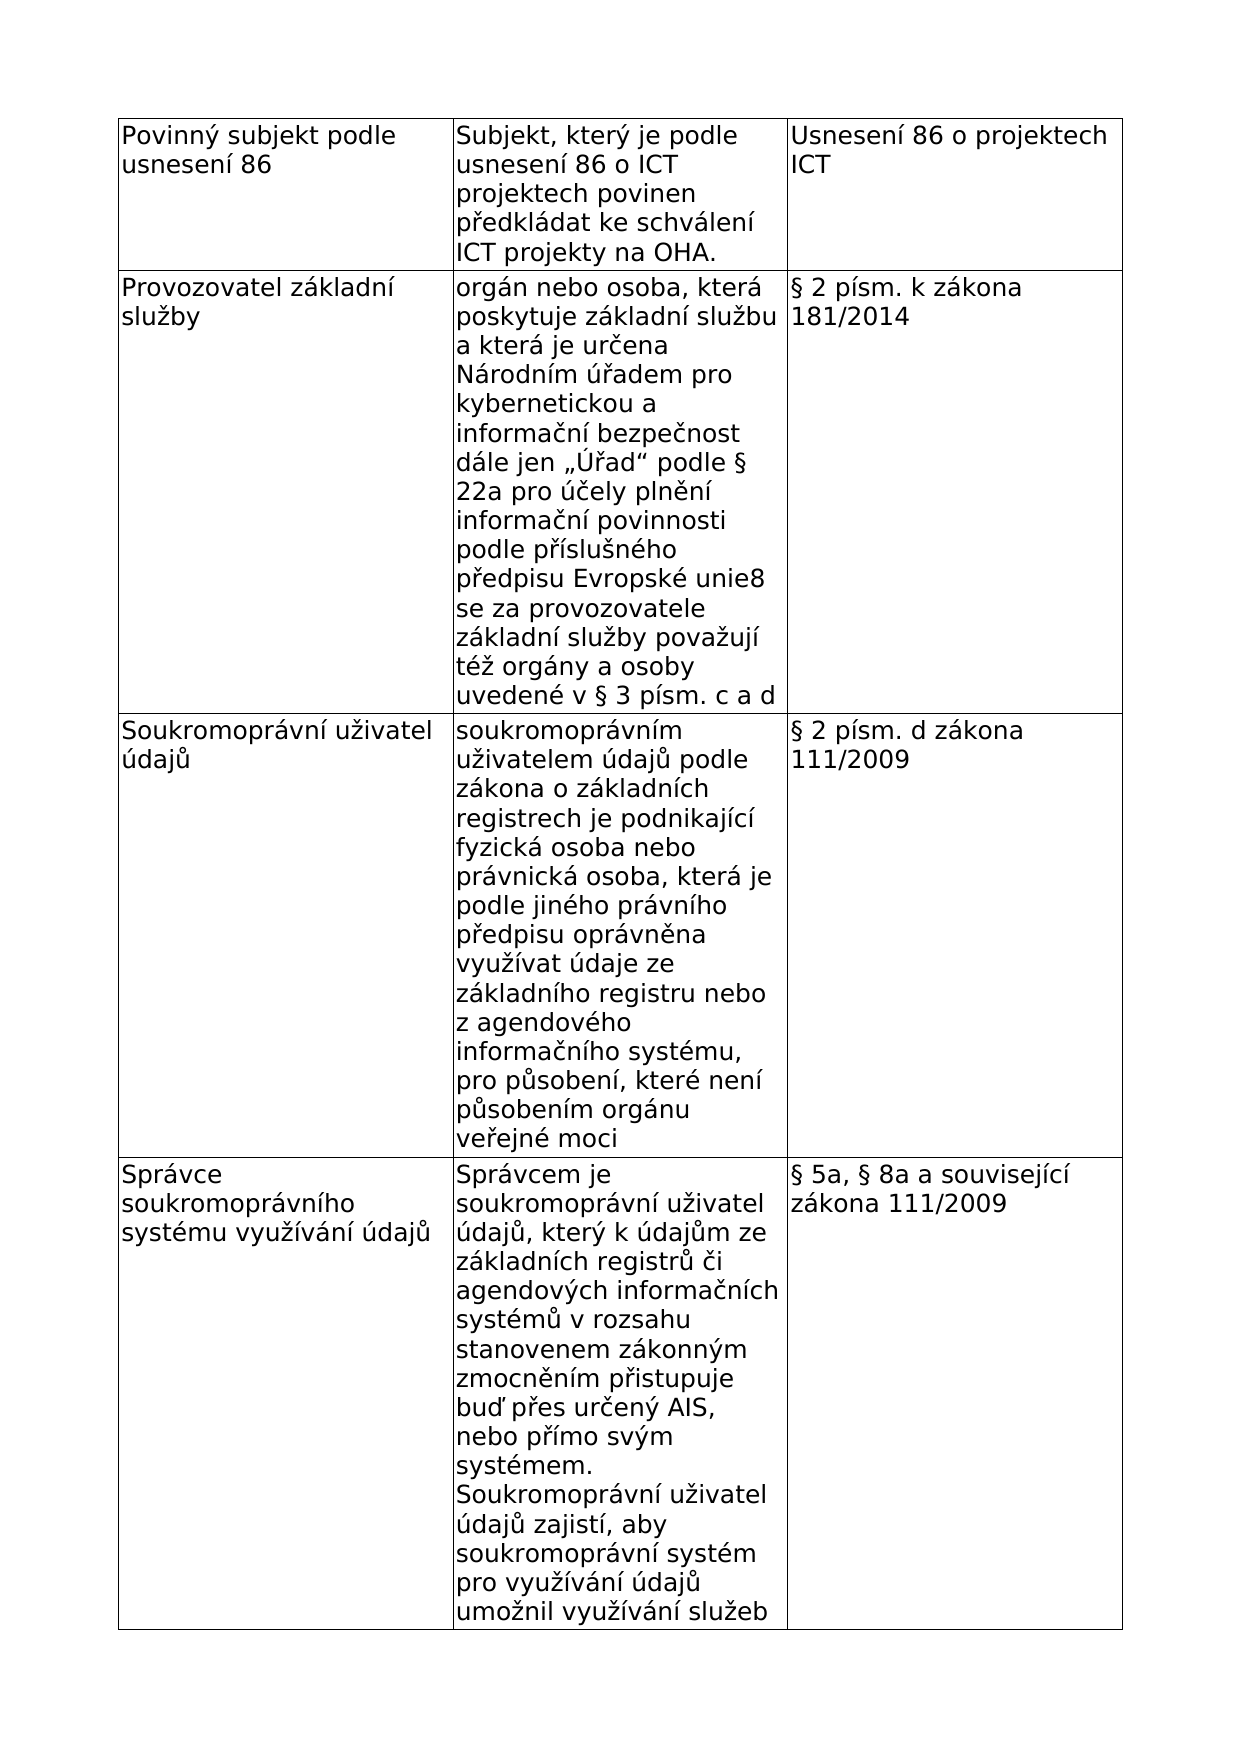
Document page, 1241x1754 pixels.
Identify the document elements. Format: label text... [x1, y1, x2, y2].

table_cell Provozovatel základní služby [119, 271, 453, 713]
table_cell § 2 písm. k zákona 181/2014 [788, 271, 1122, 713]
table_cell § 2 písm. d zákona 111/2009 [788, 714, 1122, 1157]
table_cell Soukromoprávní uživatel údajů [119, 714, 453, 1157]
table_cell Správcem je soukromoprávní uživatel údajů, který k údajům ze základních registrů či agendových informačních systémů v rozsahu stanovenem zákonným zmocněním přistupuje buď přes určený AIS, nebo přímo svým systémem. Soukromoprávní uživatel údajů zajistí, aby soukromoprávní systém pro využívání údajů umožnil využívání služeb [454, 1158, 787, 1629]
table_cell orgán nebo osoba, která poskytuje základní službu a která je určena Národním úřadem pro kybernetickou a informační bezpečnost dále jen „Úřad“ podle § 22a pro účely plnění informační povinnosti podle příslušného předpisu Evropské unie8 se za provozovatele základní služby považují též orgány a osoby uvedené v § 3 písm. c a d [454, 271, 787, 713]
table_cell Povinný subjekt podle usnesení 86 [119, 119, 453, 270]
table_cell § 5a, § 8a a související zákona 111/2009 [788, 1158, 1122, 1629]
table_cell Usnesení 86 o projektech ICT [788, 119, 1122, 270]
table_cell Subjekt, který je podle usnesení 86 o ICT projektech povinen předkládat ke schválení ICT projekty na OHA. [454, 119, 787, 270]
table_cell soukromoprávním uživatelem údajů podle zákona o základních registrech je podnikající fyzická osoba nebo právnická osoba, která je podle jiného právního předpisu oprávněna využívat údaje ze základního registru nebo z agendového informačního systému, pro působení, které není působením orgánu veřejné moci [454, 714, 787, 1157]
table_cell Správce soukromoprávního systému využívání údajů [119, 1158, 453, 1629]
